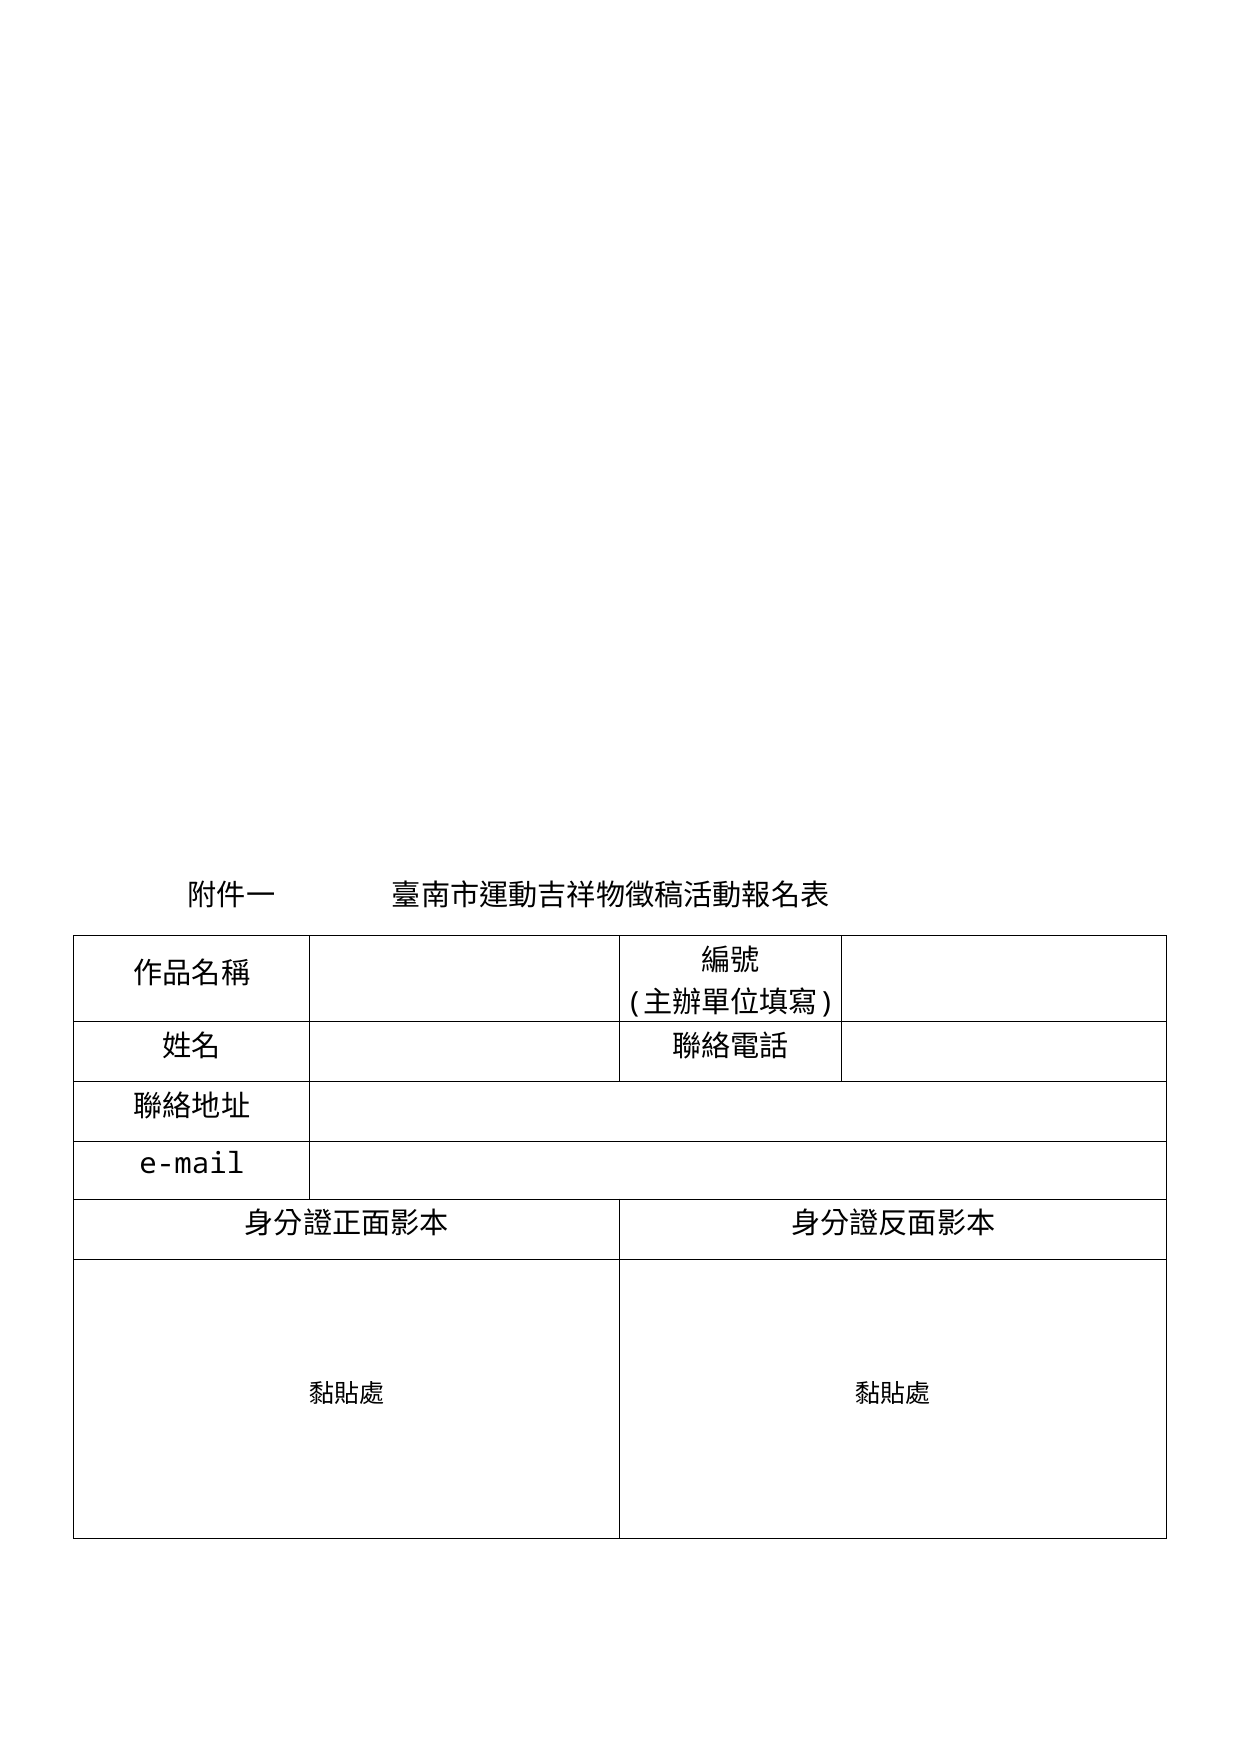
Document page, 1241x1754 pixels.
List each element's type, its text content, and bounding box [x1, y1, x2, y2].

text 附件一 臺南市運動吉祥物徵稿活動報名表 [187, 872, 1053, 914]
table_cell [310, 1082, 1166, 1141]
table_cell 聯絡地址 [74, 1082, 309, 1141]
table_cell 聯絡電話 [620, 1022, 841, 1081]
table_cell [842, 1022, 1166, 1081]
table_cell 姓名 [74, 1022, 309, 1081]
table_cell 身分證反面影本 [620, 1200, 1166, 1258]
table_cell 身分證正面影本 [74, 1200, 619, 1258]
table_header [842, 936, 1166, 1021]
table_header 編號 (主辦單位填寫) [620, 936, 841, 1021]
table_header 作品名稱 [74, 936, 309, 1021]
table_cell 黏貼處 [620, 1260, 1166, 1537]
table_cell [310, 1022, 619, 1081]
table_cell [310, 1142, 1166, 1198]
table_cell e-mail [74, 1142, 309, 1198]
table_cell 黏貼處 [74, 1260, 619, 1537]
table_header [310, 936, 619, 1021]
